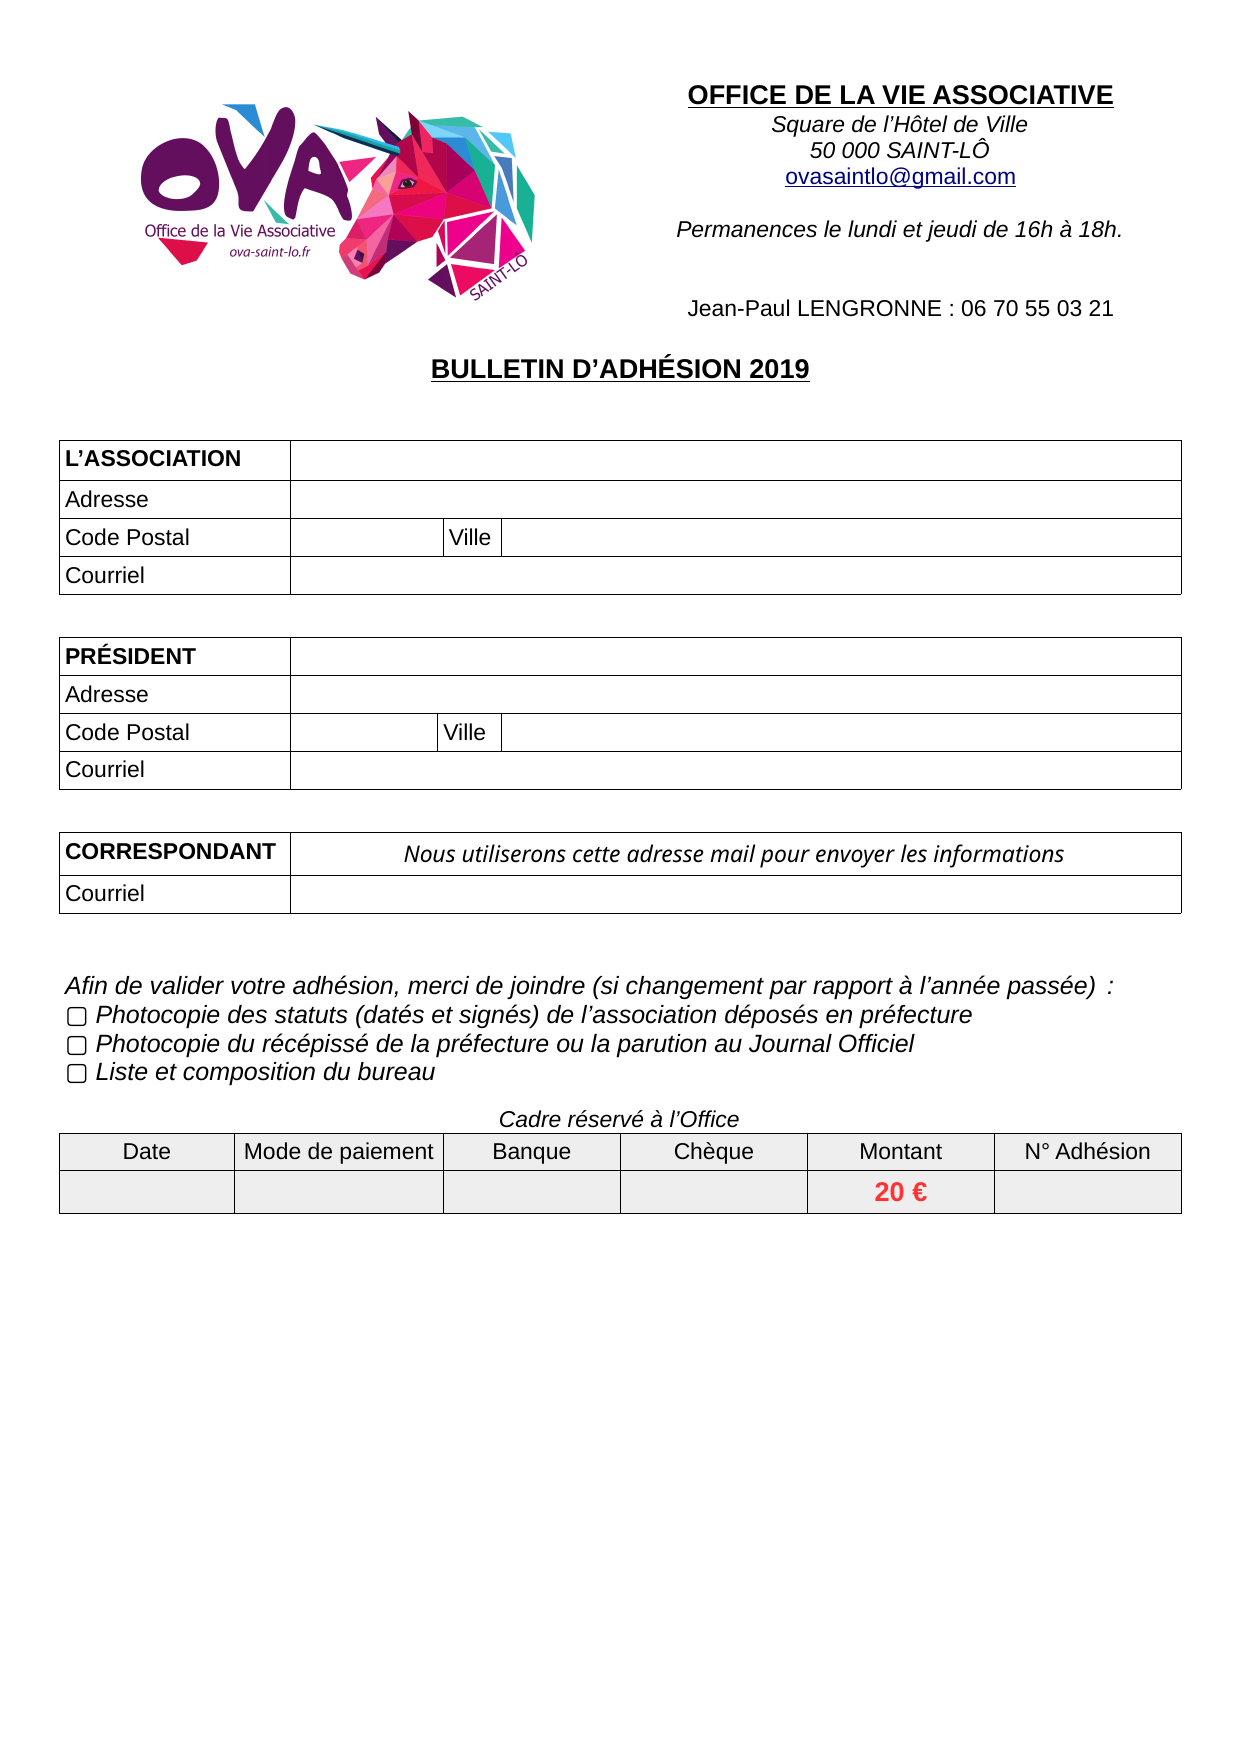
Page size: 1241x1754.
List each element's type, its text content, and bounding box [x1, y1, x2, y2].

table_header OFFICE DE LA VIE ASSOCIATIVE Square de l’Hôtel de Ville 50 000 SAINT-LÔ ovasaintlo@gmail.com Permanences le lundi et jeudi de 16h à 18h. Jean-Paul LENGRONNE : 06 70 55 03 21 [620, 59, 1181, 342]
table_header PRÉSIDENT [60, 638, 290, 675]
table_cell [502, 714, 1181, 751]
table_cell [444, 1171, 620, 1213]
table_cell Code Postal [60, 519, 290, 556]
table_header Chèque [621, 1134, 807, 1170]
table_cell BULLETIN D’ADHÉSION 2019 [59, 342, 1181, 396]
table_header Nous utiliserons cette adresse mail pour envoyer les informations [291, 833, 1181, 874]
table_cell [291, 714, 437, 751]
table_header [59, 59, 620, 342]
table_header [291, 638, 1181, 675]
table_cell [291, 876, 1181, 912]
table_cell [995, 1171, 1181, 1213]
table_cell [291, 519, 443, 556]
table_header [291, 441, 1181, 480]
table_header Date [60, 1134, 234, 1170]
table_header Afin de valider votre adhésion, merci de joindre (si changement par rapport à l’année passée) : ▢ Photocopie des statuts (datés et signés) de l’association déposés en préfecture ▢ Photocopie du récépissé de la préfecture ou la parution au Journal Officiel ▢ Liste et composition du bureau [59, 965, 1181, 1092]
table_header N° Adhésion [995, 1134, 1181, 1170]
table_cell Courriel [60, 876, 290, 912]
table_cell [291, 557, 1181, 594]
text Cadre réservé à l’Office [59, 1106, 1181, 1132]
table_header Montant [808, 1134, 994, 1170]
table_cell [235, 1171, 443, 1213]
table_header Banque [444, 1134, 620, 1170]
table_cell Courriel [60, 752, 290, 788]
table_cell 20 € [808, 1171, 994, 1213]
table_cell [291, 481, 1181, 518]
table_header Mode de paiement [235, 1134, 443, 1170]
table_header L’ASSOCIATION [60, 441, 290, 480]
table_cell [502, 519, 1181, 556]
table_cell [291, 752, 1181, 788]
table_cell Adresse [60, 676, 290, 713]
table_cell Adresse [60, 481, 290, 518]
picture [137, 87, 542, 314]
table_cell Code Postal [60, 714, 290, 751]
table_cell Ville [444, 519, 501, 556]
table_cell [291, 676, 1181, 713]
table_cell Ville [438, 714, 501, 751]
table_cell [621, 1171, 807, 1213]
table_cell Courriel [60, 557, 290, 594]
table_header CORRESPONDANT [60, 833, 290, 874]
table_cell [60, 1171, 234, 1213]
